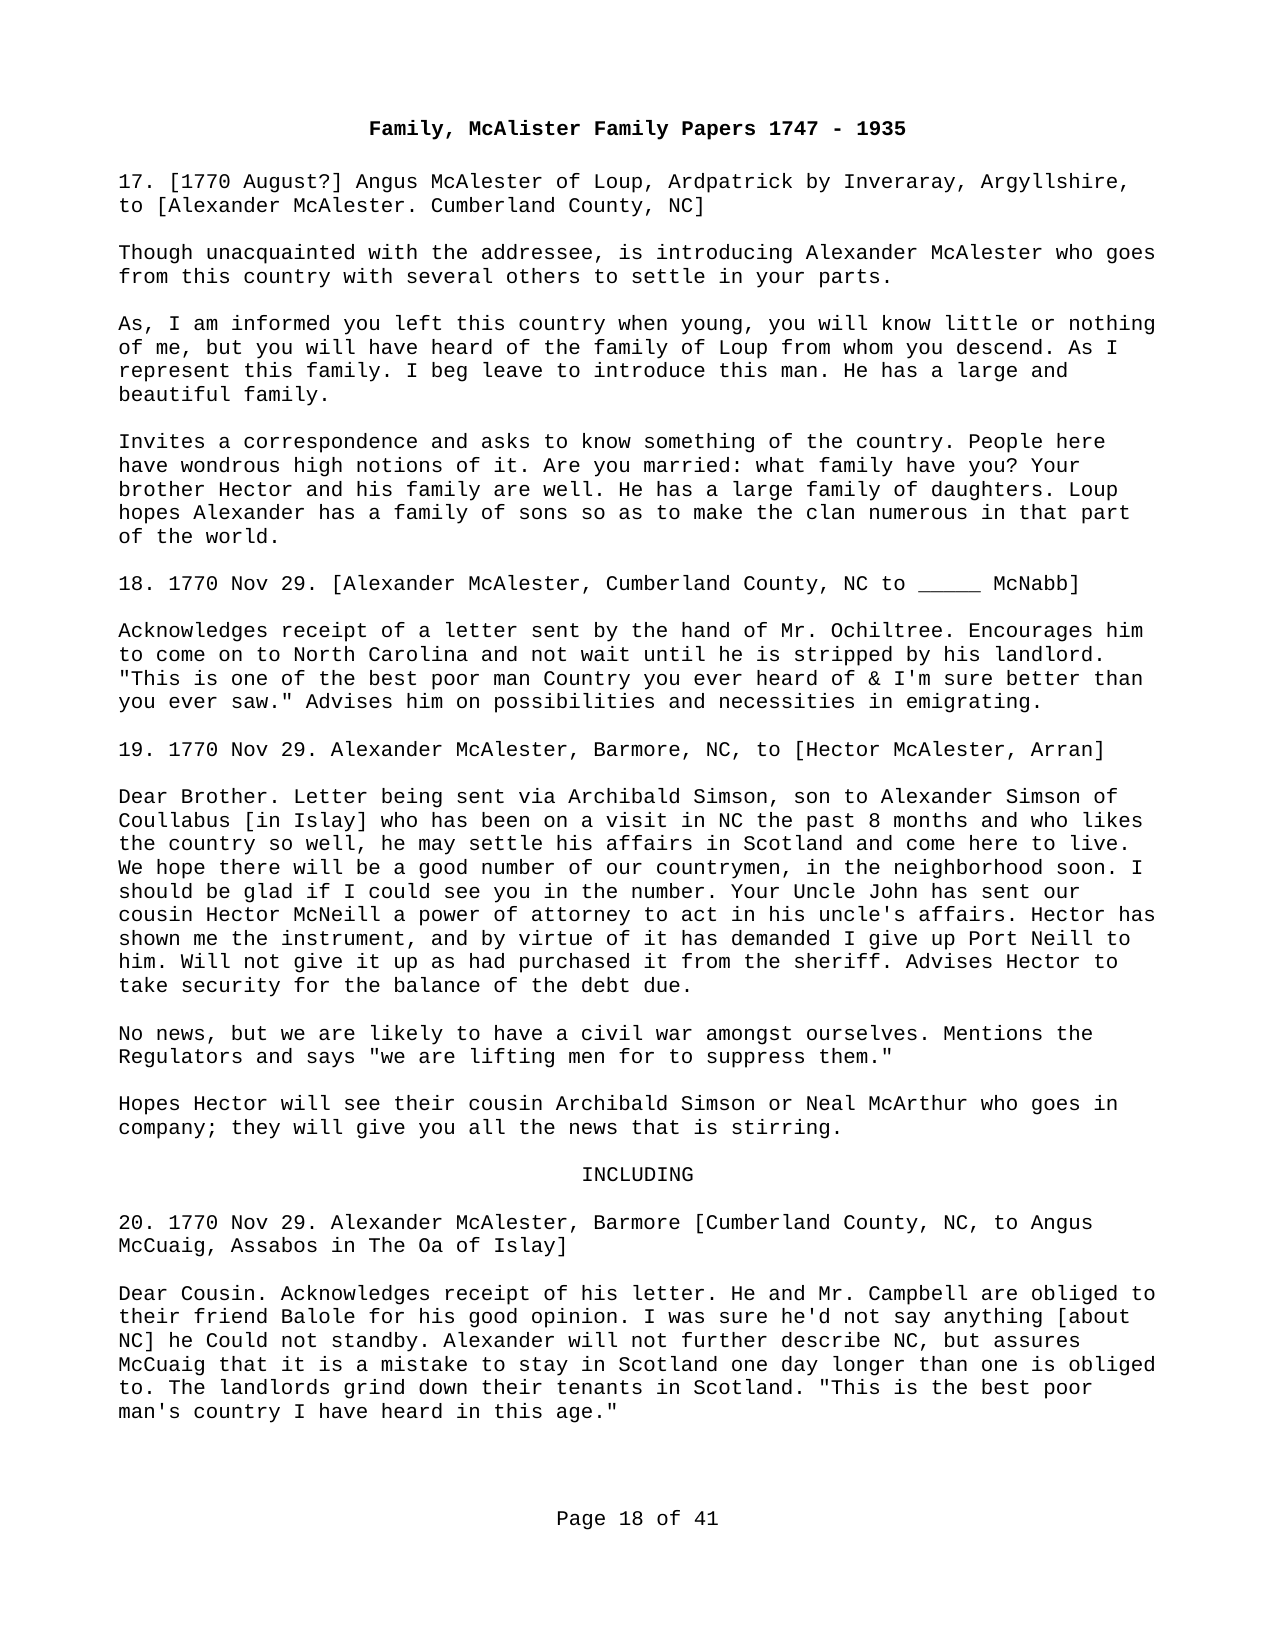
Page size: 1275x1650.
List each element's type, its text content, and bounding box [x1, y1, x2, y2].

text Though unacquainted with the addressee, is introducing Alexander McAlester who goes from this country with several others to settle in your parts. [118, 242, 1157, 289]
text 17. [1770 August?] Angus McAlester of Loup, Ardpatrick by Inveraray, Argyllshire, to [Alexander McAlester. Cumberland County, NC] [118, 171, 1157, 218]
text Invites a correspondence and asks to know something of the country. People here have wondrous high notions of it. Are you married: what family have you? Your brother Hector and his family are well. He has a large family of daughters. Loup hopes Alexander has a family of sons so as to make the clan numerous in that part of the world. [118, 431, 1157, 549]
text No news, but we are likely to have a civil war amongst ourselves. Mentions the Regulators and says "we are lifting men for to suppress them." [118, 1022, 1157, 1070]
text INCLUDING [118, 1164, 1157, 1188]
text Hopes Hector will see their cousin Archibald Simson or Neal McArthur who goes in company; they will give you all the news that is stirring. [118, 1093, 1157, 1141]
text Dear Brother. Letter being sent via Archibald Simson, son to Alexander Simson of Coullabus [in Islay] who has been on a visit in NC the past 8 months and who likes the country so well, he may settle his affairs in Scotland and come here to live. We hope there will be a good number of our countrymen, in the neighborhood soon. I should be glad if I could see you in the number. Your Uncle John has sent our cousin Hector McNeill a power of attorney to act in his uncle's affairs. Hector has shown me the instrument, and by virtue of it has demanded I give up Port Neill to him. Will not give it up as had purchased it from the sheriff. Advises Hector to take security for the balance of the debt due. [118, 786, 1157, 999]
text 18. 1770 Nov 29. [Alexander McAlester, Cumberland County, NC to _____ McNabb] [118, 573, 1157, 597]
text Acknowledges receipt of a letter sent by the hand of Mr. Ochiltree. Encourages him to come on to North Carolina and not wait until he is stripped by his landlord. "This is one of the best poor man Country you ever heard of & I'm sure better than you ever saw." Advises him on possibilities and necessities in emigrating. [118, 621, 1157, 715]
text 20. 1770 Nov 29. Alexander McAlester, Barmore [Cumberland County, NC, to Angus McCuaig, Assabos in The Oa of Islay] [118, 1212, 1157, 1259]
text As, I am informed you left this country when young, you will know little or nothing of me, but you will have heard of the family of Loup from whom you descend. As I represent this family. I beg leave to introduce this man. He has a large and beautiful family. [118, 313, 1157, 408]
text 19. 1770 Nov 29. Alexander McAlester, Barmore, NC, to [Hector McAlester, Arran] [118, 739, 1157, 762]
text Dear Cousin. Acknowledges receipt of his letter. He and Mr. Campbell are obliged to their friend Balole for his good opinion. I was sure he'd not say anything [about NC] he Could not standby. Alexander will not further describe NC, but assures McCuaig that it is a mistake to stay in Scotland one day longer than one is obliged to. The landlords grind down their tenants in Scotland. "This is the best poor man's country I have heard in this age." [118, 1283, 1157, 1424]
